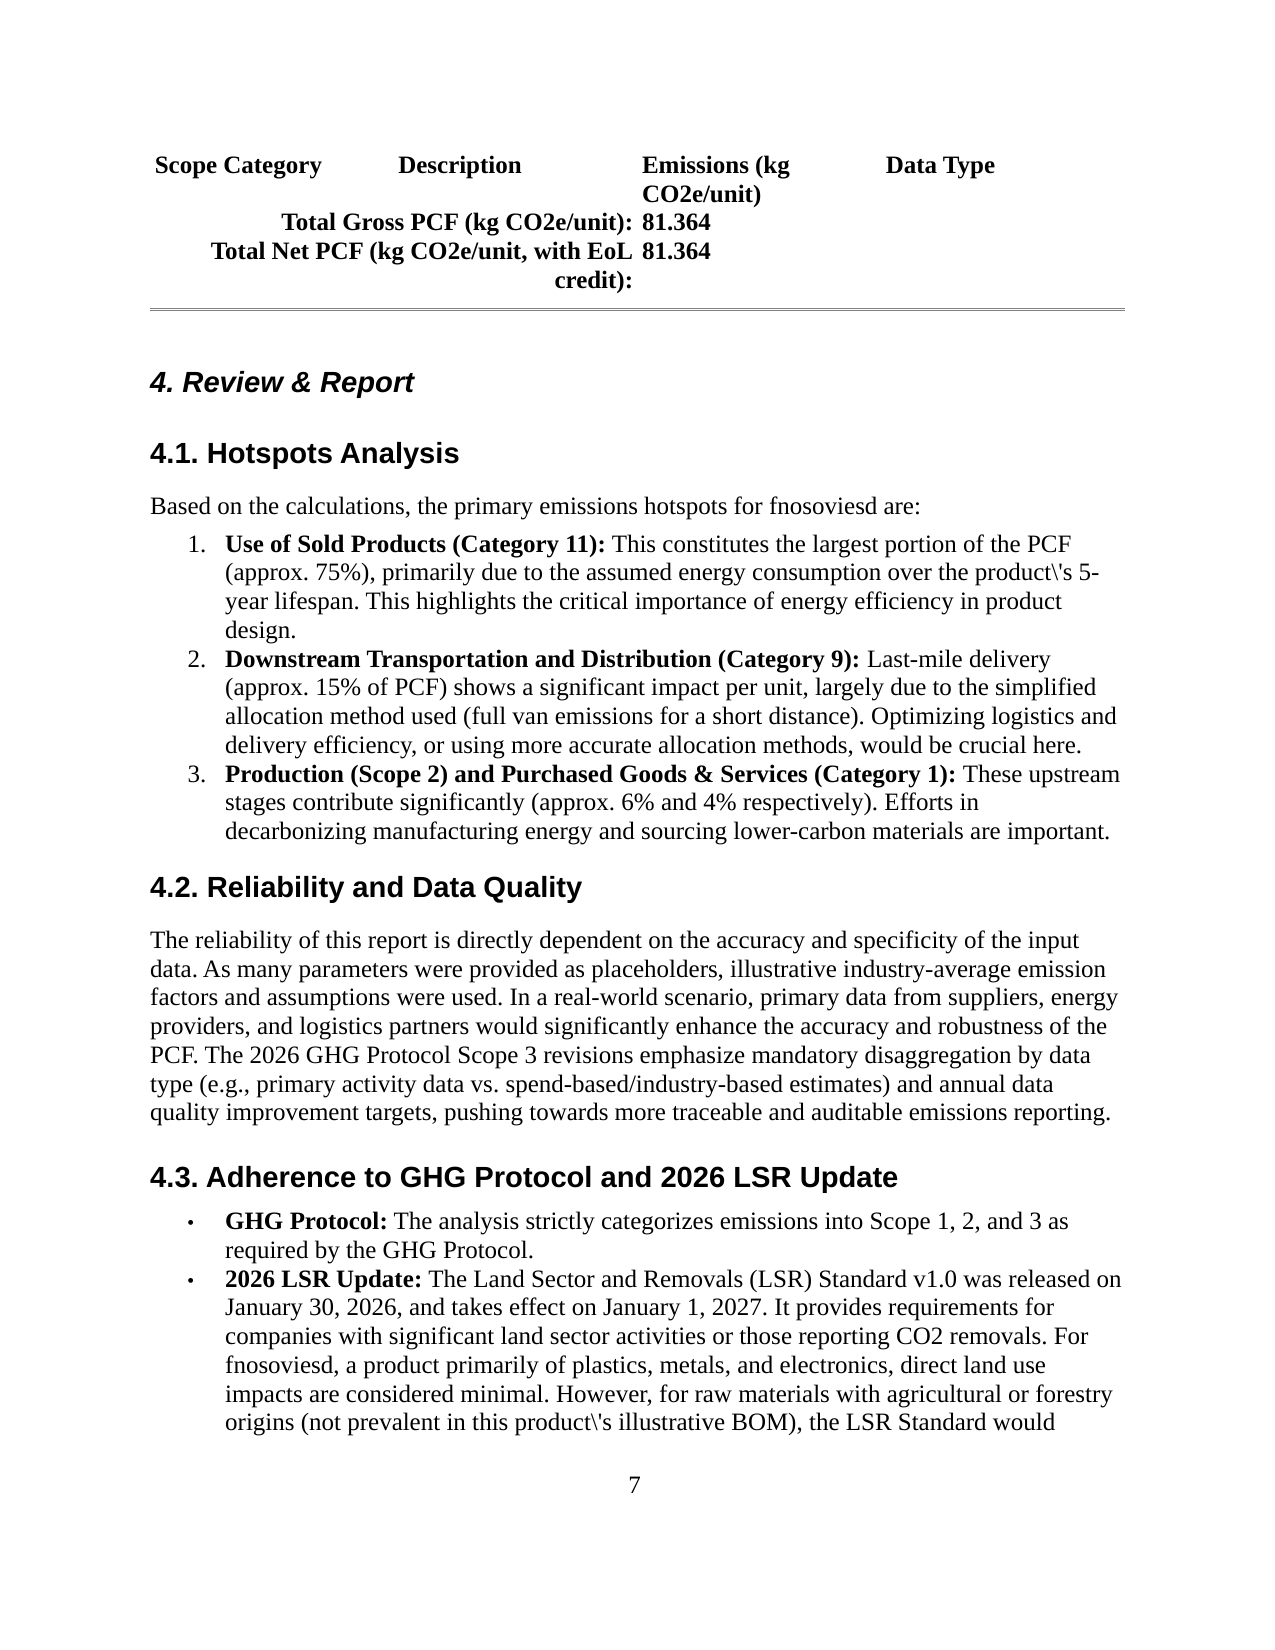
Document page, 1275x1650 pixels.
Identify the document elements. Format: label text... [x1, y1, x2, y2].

table_cell Total Gross PCF (kg CO2e/unit): [150, 208, 637, 236]
table_header Scope Category [150, 150, 394, 207]
text Based on the calculations, the primary emissions hotspots for fnosoviesd are: [150, 491, 1125, 520]
subtitle 4.3. Adherence to GHG Protocol and 2026 LSR Update [150, 1160, 1125, 1194]
list Use of Sold Products (Category 11): This constitutes the largest portion of the PCF (approx. 75%), primarily due to the assumed energy consumption over the product\'s 5-year lifespan. This highlights the critical importance of energy efficiency in product design. [187, 529, 1125, 644]
list Production (Scope 2) and Purchased Goods & Services (Category 1): These upstream stages contribute significantly (approx. 6% and 4% respectively). Efforts in decarbonizing manufacturing energy and sourcing lower-carbon materials are important. [187, 759, 1125, 845]
subtitle 4.1. Hotspots Analysis [150, 436, 1125, 469]
table_header Emissions (kg CO2e/unit) [638, 150, 881, 207]
table_header Description [394, 150, 637, 207]
text The reliability of this report is directly dependent on the accuracy and specificity of the input data. As many parameters were provided as placeholders, illustrative industry-average emission factors and assumptions were used. In a real-world scenario, primary data from suppliers, energy providers, and logistics partners would significantly enhance the accuracy and robustness of the PCF. The 2026 GHG Protocol Scope 3 revisions emphasize mandatory disaggregation by data type (e.g., primary activity data vs. spend-based/industry-based estimates) and annual data quality improvement targets, pushing towards more traceable and auditable emissions reporting. [150, 925, 1125, 1126]
table_cell [881, 208, 1125, 236]
list Downstream Transportation and Distribution (Category 9): Last-mile delivery (approx. 15% of PCF) shows a significant impact per unit, largely due to the simplified allocation method used (full van emissions for a short distance). Optimizing logistics and delivery efficiency, or using more accurate allocation methods, would be crucial here. [187, 644, 1125, 759]
subtitle 4. Review & Report [150, 365, 1125, 398]
table_cell [881, 236, 1125, 294]
table_cell 81.364 [638, 236, 881, 294]
table_header Data Type [881, 150, 1125, 207]
table_cell 81.364 [638, 208, 881, 236]
list GHG Protocol: The analysis strictly categorizes emissions into Scope 1, 2, and 3 as required by the GHG Protocol. [187, 1206, 1125, 1264]
table_cell Total Net PCF (kg CO2e/unit, with EoL credit): [150, 236, 637, 294]
subtitle 4.2. Reliability and Data Quality [150, 870, 1125, 903]
list 2026 LSR Update: The Land Sector and Removals (LSR) Standard v1.0 was released on January 30, 2026, and takes effect on January 1, 2027. It provides requirements for companies with significant land sector activities or those reporting CO2 removals. For fnosoviesd, a product primarily of plastics, metals, and electronics, direct land use impacts are considered minimal. However, for raw materials with agricultural or forestry origins (not prevalent in this product\'s illustrative BOM), the LSR Standard would [187, 1264, 1125, 1436]
